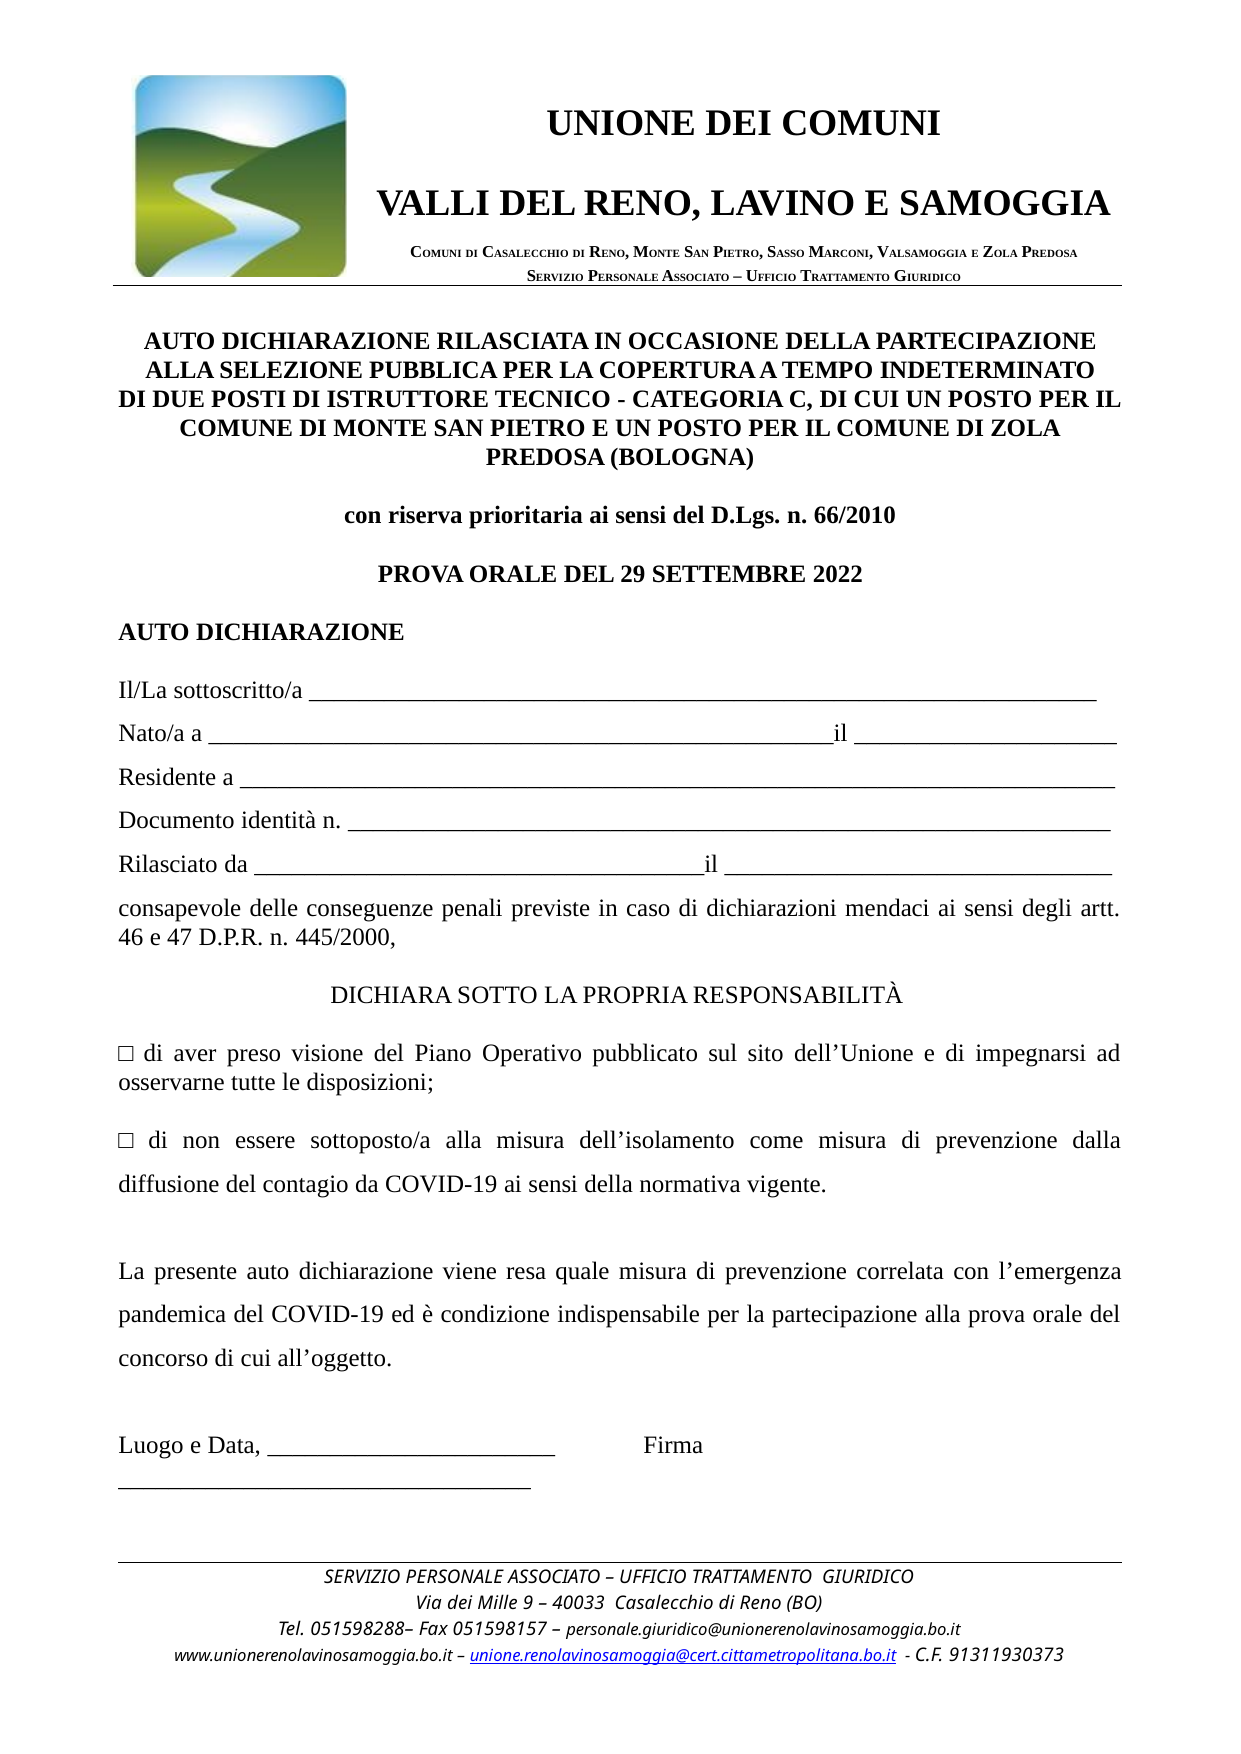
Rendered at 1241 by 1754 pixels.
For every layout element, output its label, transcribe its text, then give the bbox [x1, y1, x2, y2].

text con riserva prioritaria ai sensi del D.Lgs. n. 66/2010 [118, 500, 1122, 529]
text DICHIARA SOTTO LA PROPRIA RESPONSABILITÀ [118, 979, 1122, 1009]
text Rilasciato da ____________________________________il _______________________________ [118, 849, 1122, 878]
text DI DUE POSTI DI ISTRUTTORE TECNICO - CATEGORIA C, DI CUI UN POSTO PER IL COMUNE DI MONTE SAN PIETRO E UN POSTO PER IL COMUNE DI ZOLA PREDOSA (BOLOGNA) [118, 384, 1122, 471]
text Nato/a a __________________________________________________il _____________________ [118, 718, 1122, 747]
text PROVA ORALE DEL 29 SETTEMBRE 2022 [118, 558, 1122, 587]
text Il/La sottoscritto/a _______________________________________________________________ [118, 675, 1122, 704]
text □ di non essere sottoposto/a alla misura dell’isolamento come misura di prevenzione dalla diffusione del contagio da COVID-19 ai sensi della normativa vigente. [118, 1125, 1122, 1197]
text AUTO DICHIARAZIONE RILASCIATA IN OCCASIONE DELLA PARTECIPAZIONE ALLA SELEZIONE PUBBLICA PER LA COPERTURA A TEMPO INDETERMINATO [118, 326, 1122, 384]
text AUTO DICHIARAZIONE [118, 617, 1122, 646]
text Residente a ______________________________________________________________________ [118, 762, 1122, 791]
text consapevole delle conseguenze penali previste in caso di dichiarazioni mendaci ai sensi degli artt. 46 e 47 D.P.R. n. 445/2000, [118, 892, 1122, 951]
text Documento identità n. _____________________________________________________________ [118, 805, 1122, 834]
text □ di aver preso visione del Piano Operativo pubblicato sul sito dell’Unione e di impegnarsi ad osservarne tutte le disposizioni; [118, 1038, 1122, 1096]
text Luogo e Data, _______________________ Firma _________________________________ [118, 1430, 1122, 1492]
text La presente auto dichiarazione viene resa quale misura di prevenzione correlata con l’emergenza pandemica del COVID-19 ed è condizione indispensabile per la partecipazione alla prova orale del concorso di cui all’oggetto. [118, 1256, 1122, 1372]
